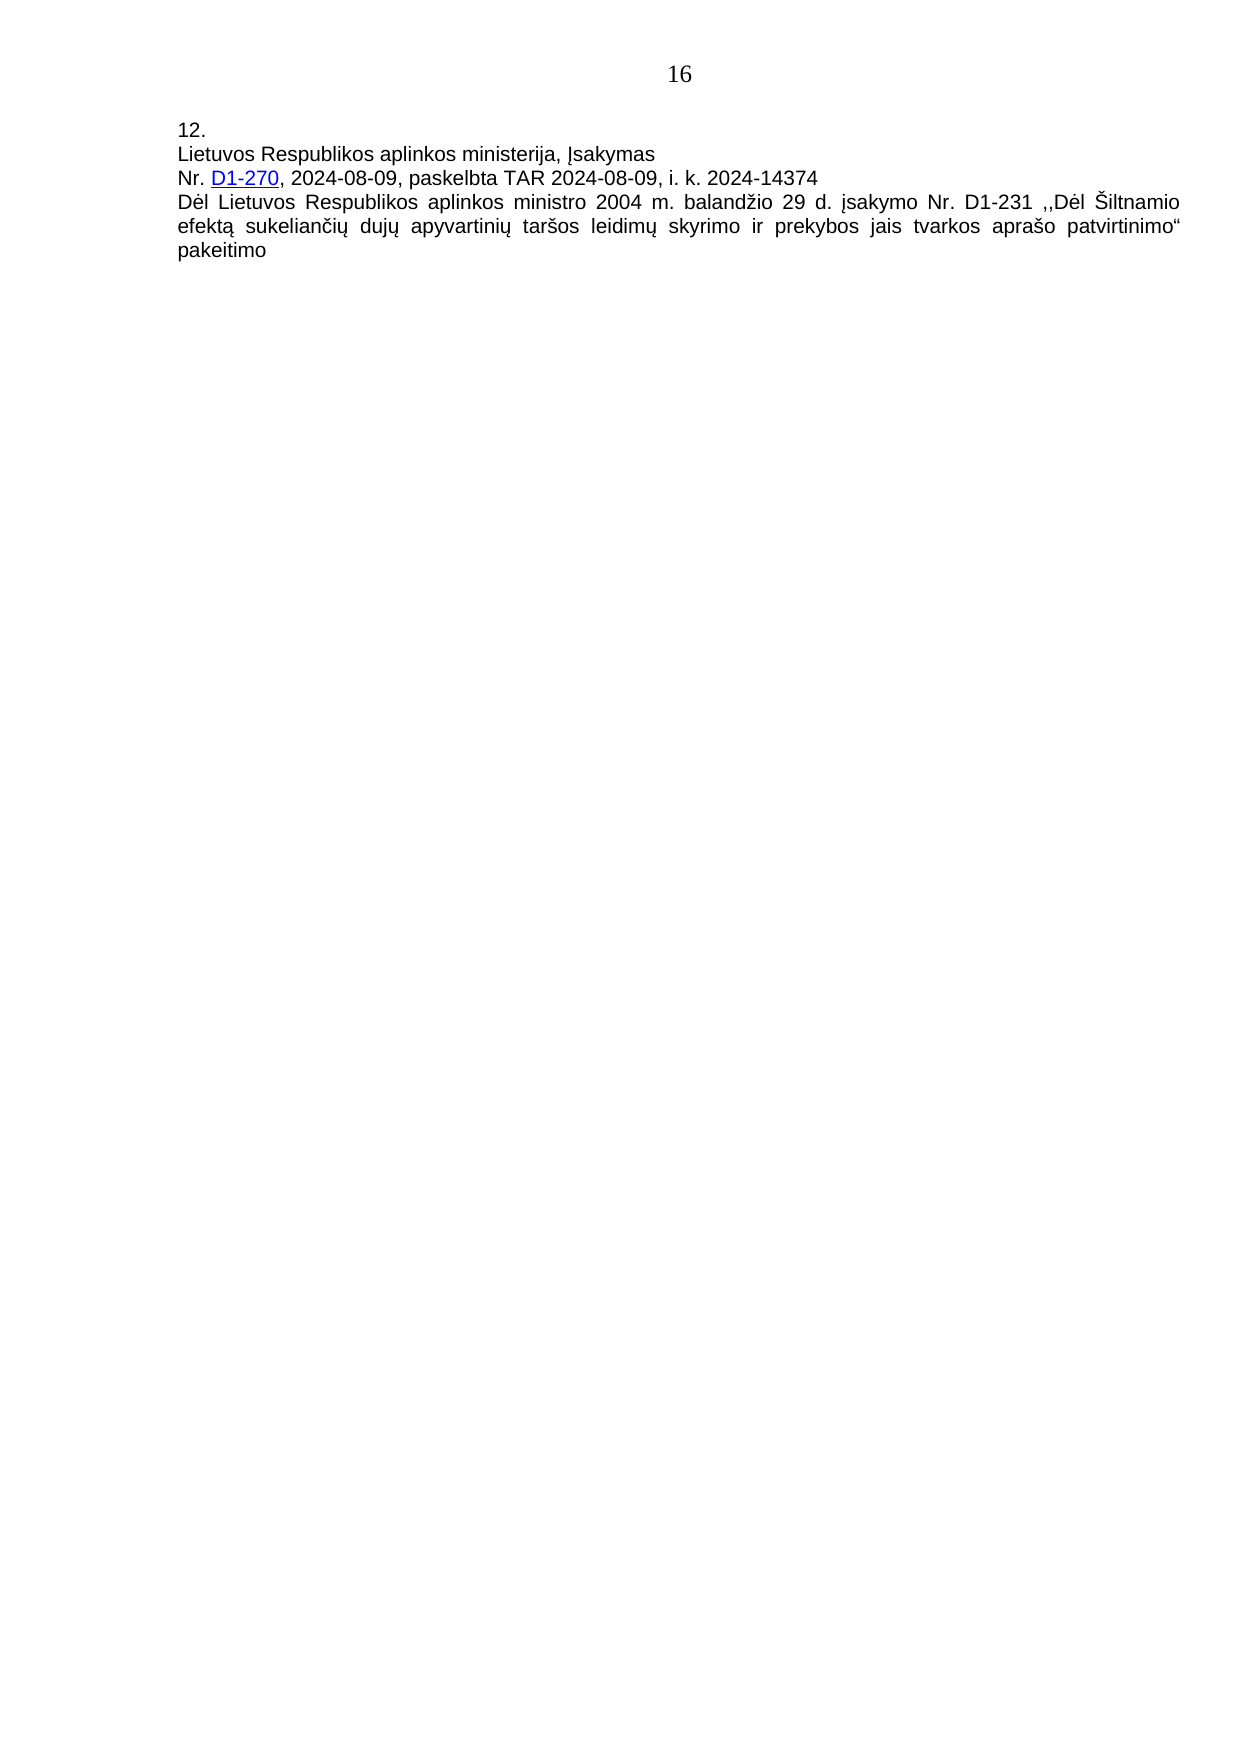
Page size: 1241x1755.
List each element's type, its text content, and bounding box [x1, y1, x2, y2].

text Dėl Lietuvos Respublikos aplinkos ministro 2004 m. balandžio 29 d. įsakymo Nr. D1-231 ,,Dėl Šiltnamio efektą sukeliančių dujų apyvartinių taršos leidimų skyrimo ir prekybos jais tvarkos aprašo patvirtinimo“ pakeitimo [177, 190, 1181, 262]
text 12. [177, 118, 1181, 142]
text Nr. D1-270, 2024-08-09, paskelbta TAR 2024-08-09, i. k. 2024-14374 [177, 166, 1181, 190]
text Lietuvos Respublikos aplinkos ministerija, Įsakymas [177, 142, 1181, 166]
